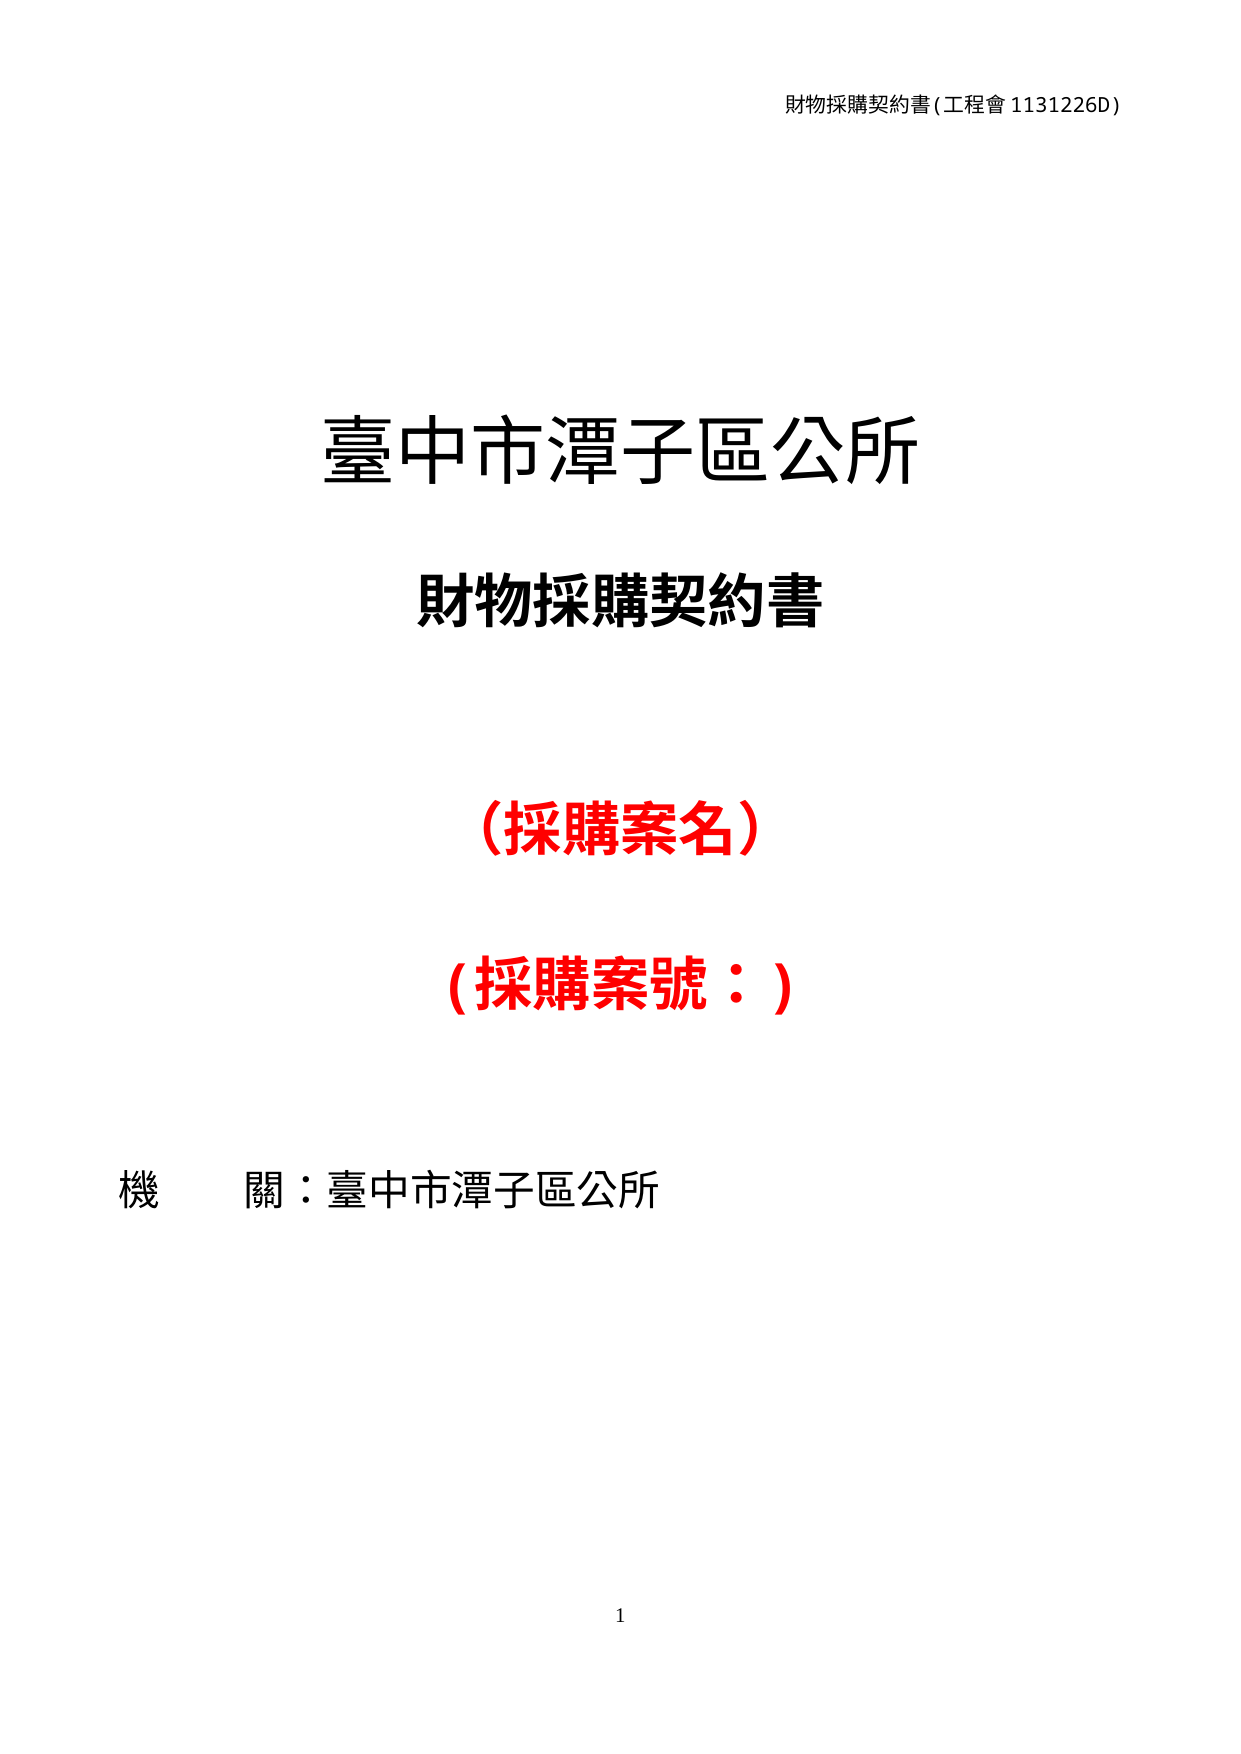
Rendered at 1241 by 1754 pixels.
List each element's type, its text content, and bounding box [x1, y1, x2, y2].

text （採購案名） [118, 782, 1122, 867]
text 臺中市潭子區公所 [118, 392, 1122, 501]
list (採購案號：) [118, 938, 1122, 1023]
text 機 關：臺中市潭子區公所 [118, 1157, 1122, 1217]
text 財物採購契約書 [118, 555, 1122, 639]
